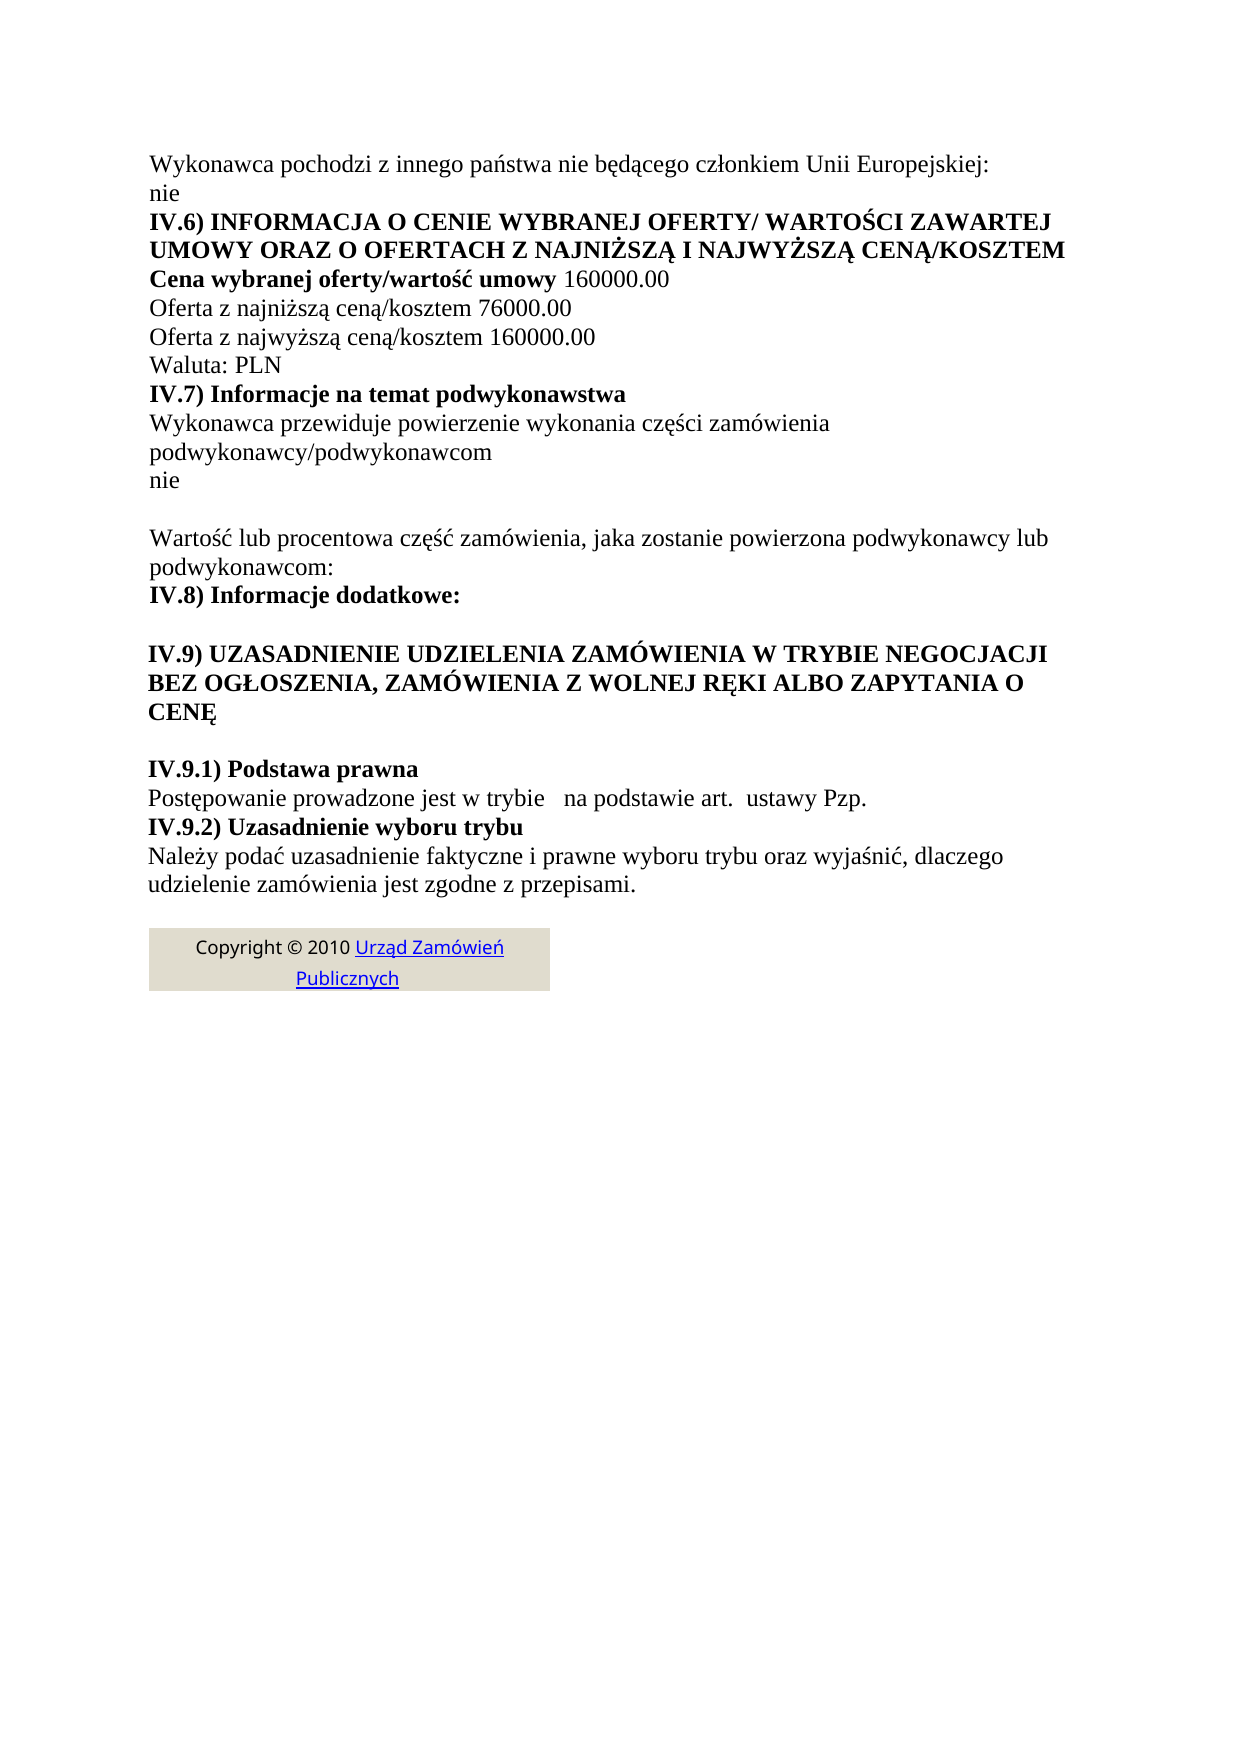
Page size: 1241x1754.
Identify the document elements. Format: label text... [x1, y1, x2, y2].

text IV.9) UZASADNIENIE UDZIELENIA ZAMÓWIENIA W TRYBIE NEGOCJACJI BEZ OGŁOSZENIA, ZAMÓWIENIA Z WOLNEJ RĘKI ALBO ZAPYTANIA O CENĘ [148, 639, 1093, 726]
text IV.9.2) Uzasadnienie wyboru trybu [148, 812, 1093, 841]
text IV.9.1) Podstawa prawna [148, 754, 1093, 783]
text Postępowanie prowadzone jest w trybie na podstawie art. ustawy Pzp. [148, 783, 1093, 812]
text Należy podać uzasadnienie faktyczne i prawne wyboru trybu oraz wyjaśnić, dlaczego udzielenie zamówienia jest zgodne z przepisami. [148, 841, 1093, 898]
table_cell Wykonawca pochodzi z innego państwa nie będącego członkiem Unii Europejskiej: nie IV.6) INFORMACJA O CENIE WYBRANEJ OFERTY/ WARTOŚCI ZAWARTEJ UMOWY ORAZ O OFERTACH Z NAJNIŻSZĄ I NAJWYŻSZĄ CENĄ/KOSZTEM Cena wybranej oferty/wartość umowy 160000.00 Oferta z najniższą ceną/kosztem 76000.00 Oferta z najwyższą ceną/kosztem 160000.00 Waluta: PLN IV.7) Informacje na temat podwykonawstwa Wykonawca przewiduje powierzenie wykonania części zamówienia podwykonawcy/podwykonawcom nie Wartość lub procentowa część zamówienia, jaka zostanie powierzona podwykonawcy lub podwykonawcom: IV.8) Informacje dodatkowe: [148, 148, 1093, 611]
